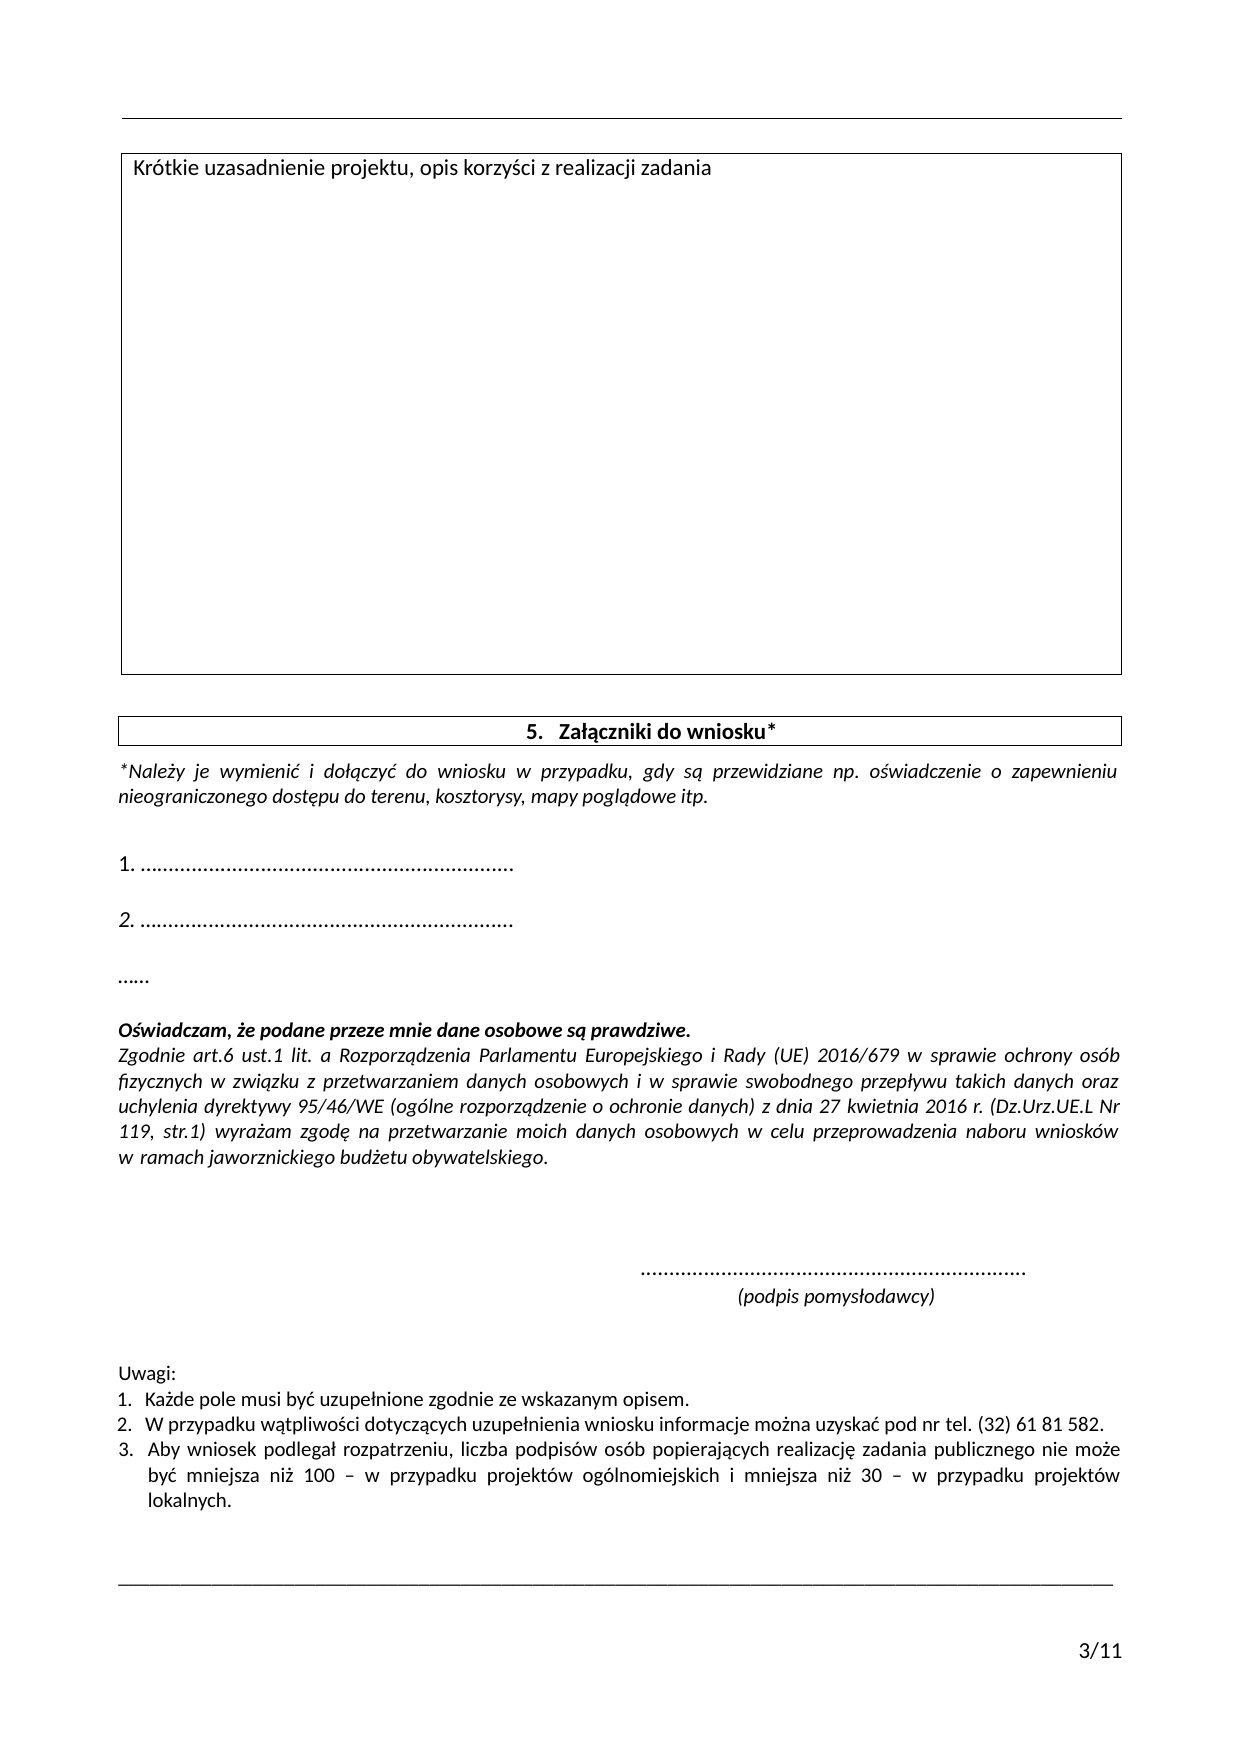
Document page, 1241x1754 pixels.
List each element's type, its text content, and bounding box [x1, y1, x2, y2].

subtitle Zgodnie art.6 ust.1 lit. a Rozporządzenia Parlamentu Europejskiego i Rady (UE) 2016/679 w sprawie ochrony osób fizycznych w związku z przetwarzaniem danych osobowych i w sprawie swobodnego przepływu takich danych oraz uchylenia dyrektywy 95/46/WE (ogólne rozporządzenie o ochronie danych) z dnia 27 kwietnia 2016 r. (Dz.Urz.UE.L Nr 119, str.1) wyrażam zgodę na przetwarzanie moich danych osobowych w celu przeprowadzenia naboru wniosków w ramach jaworznickiego budżetu obywatelskiego. [118, 1042, 1122, 1169]
text ................................................................... [118, 1253, 1122, 1282]
text 1. ….............................................................. [118, 849, 1122, 877]
text *Należy je wymienić i dołączyć do wniosku w przypadku, gdy są przewidziane np. oświadczenie o zapewnieniu nieograniczonego dostępu do terenu, kosztorysy, mapy poglądowe itp. [118, 758, 1122, 809]
list ________________________________________________________________________________________________ [118, 1564, 1122, 1589]
text 2. ….............................................................. [118, 905, 1122, 933]
table_header 5. Załączniki do wniosku* [119, 717, 1121, 745]
list W przypadku wątpliwości dotyczących uzupełnienia wniosku informacje można uzyskać pod nr tel. (32) 61 81 582. [117, 1411, 1122, 1437]
table_cell [122, 119, 1122, 152]
list Aby wniosek podlegał rozpatrzeniu, liczba podpisów osób popierających realizację zadania publicznego nie może być mniejsza niż 100 – w przypadku projektów ogólnomiejskich i mniejsza niż 30 – w przypadku projektów lokalnych. [118, 1437, 1122, 1513]
table_cell Krótkie uzasadnienie projektu, opis korzyści z realizacji zadania [122, 154, 1121, 674]
text Oświadczam, że podane przeze mnie dane osobowe są prawdziwe. [118, 1017, 1122, 1042]
text …… [118, 961, 1122, 989]
text Uwagi: [118, 1360, 1122, 1386]
text (podpis pomysłodawcy) [118, 1282, 1122, 1309]
list Każde pole musi być uzupełnione zgodnie ze wskazanym opisem. [117, 1386, 1122, 1411]
